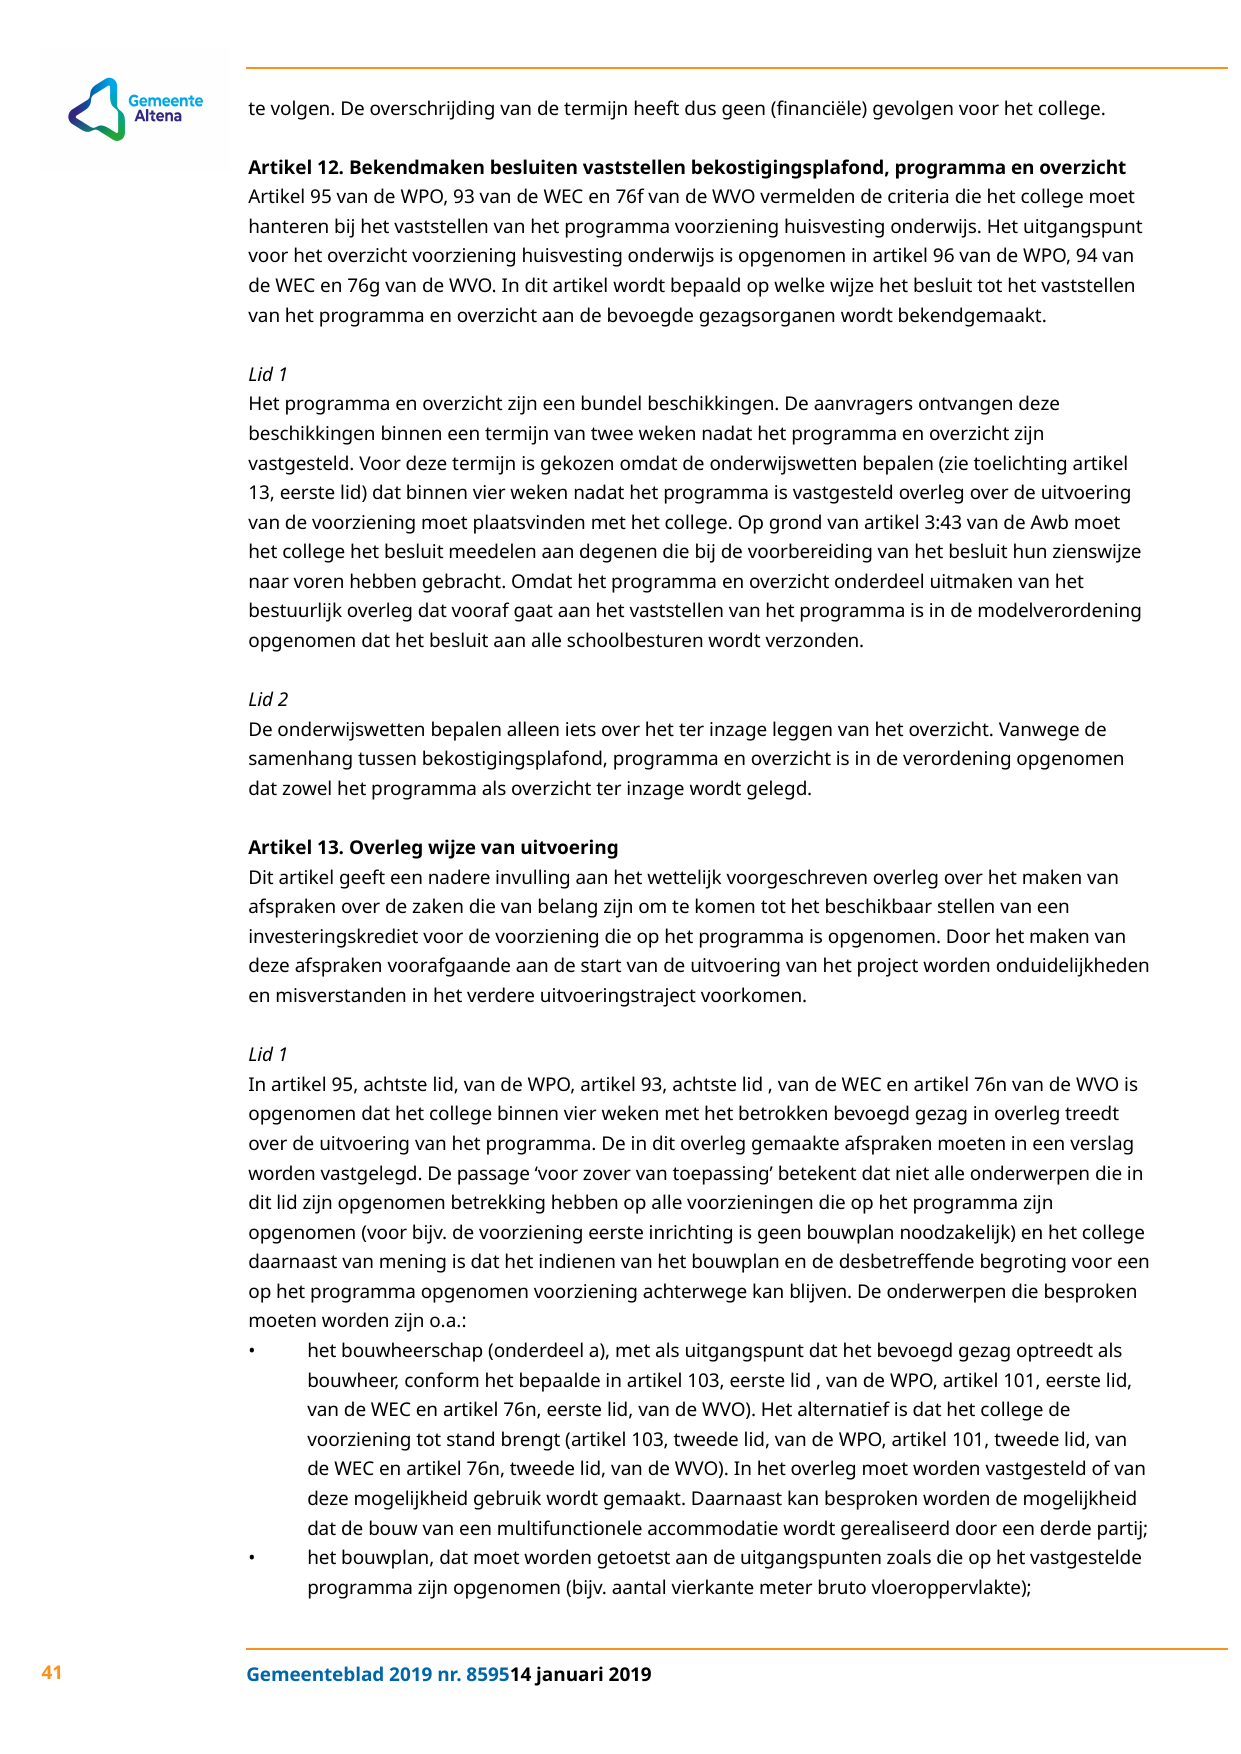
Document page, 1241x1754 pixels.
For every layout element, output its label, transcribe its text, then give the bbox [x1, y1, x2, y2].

list het bouwplan, dat moet worden getoetst aan de uitgangspunten zoals die op het vastgestelde programma zijn opgenomen (bijv. aantal vierkante meter bruto vloeroppervlakte); [248, 1544, 1152, 1600]
picture [41, 47, 231, 172]
text Het programma en overzicht zijn een bundel beschikkingen. De aanvragers ontvangen deze beschikkingen binnen een termijn van twee weken nadat het programma en overzicht zijn vastgesteld. Voor deze termijn is gekozen omdat de onderwijswetten bepalen (zie toelichting artikel 13, eerste lid) dat binnen vier weken nadat het programma is vastgesteld overleg over de uitvoering van de voorziening moet plaatsvinden met het college. Op grond van artikel 3:43 van de Awb moet het college het besluit meedelen aan degenen die bij de voorbereiding van het besluit hun zienswijze naar voren hebben gebracht. Omdat het programma en overzicht onderdeel uitmaken van het bestuurlijk overleg dat vooraf gaat aan het vaststellen van het programma is in de modelverordening opgenomen dat het besluit aan alle schoolbesturen wordt verzonden. [248, 391, 1152, 653]
text De onderwijswetten bepalen alleen iets over het ter inzage leggen van het overzicht. Vanwege de samenhang tussen bekostigingsplafond, programma en overzicht is in de verordening opgenomen dat zowel het programma als overzicht ter inzage wordt gelegd. [248, 716, 1152, 801]
text te volgen. De overschrijding van de termijn heeft dus geen (financiële) gevolgen voor het college. [248, 95, 1152, 121]
text Lid 1 [248, 361, 1152, 387]
text Artikel 13. Overleg wijze van uitvoering [248, 834, 1152, 860]
list het bouwheerschap (onderdeel a), met als uitgangspunt dat het bevoegd gezag optreedt als bouwheer, conform het bepaalde in artikel 103, eerste lid , van de WPO, artikel 101, eerste lid, van de WEC en artikel 76n, eerste lid, van de WVO). Het alternatief is dat het college de voorziening tot stand brengt (artikel 103, tweede lid, van de WPO, artikel 101, tweede lid, van de WEC en artikel 76n, tweede lid, van de WVO). In het overleg moet worden vastgesteld of van deze mogelijkheid gebruik wordt gemaakt. Daarnaast kan besproken worden de mogelijkheid dat de bouw van een multifunctionele accommodatie wordt gerealiseerd door een derde partij; [248, 1337, 1152, 1541]
text Dit artikel geeft een nadere invulling aan het wettelijk voorgeschreven overleg over het maken van afspraken over de zaken die van belang zijn om te komen tot het beschikbaar stellen van een investeringskrediet voor de voorziening die op het programma is opgenomen. Door het maken van deze afspraken voorafgaande aan de start van de uitvoering van het project worden onduidelijkheden en misverstanden in het verdere uitvoeringstraject voorkomen. [248, 864, 1152, 1008]
text Artikel 12. Bekendmaken besluiten vaststellen bekostigingsplafond, programma en overzicht [248, 154, 1152, 180]
text In artikel 95, achtste lid, van de WPO, artikel 93, achtste lid , van de WEC en artikel 76n van de WVO is opgenomen dat het college binnen vier weken met het betrokken bevoegd gezag in overleg treedt over de uitvoering van het programma. De in dit overleg gemaakte afspraken moeten in een verslag worden vastgelegd. De passage ‘voor zover van toepassing’ betekent dat niet alle onderwerpen die in dit lid zijn opgenomen betrekking hebben op alle voorzieningen die op het programma zijn opgenomen (voor bijv. de voorziening eerste inrichting is geen bouwplan noodzakelijk) en het college daarnaast van mening is dat het indienen van het bouwplan en de desbetreffende begroting voor een op het programma opgenomen voorziening achterwege kan blijven. De onderwerpen die besproken moeten worden zijn o.a.: [248, 1071, 1152, 1333]
text Lid 1 [248, 1041, 1152, 1067]
text Lid 2 [248, 686, 1152, 712]
text Artikel 95 van de WPO, 93 van de WEC en 76f van de WVO vermelden de criteria die het college moet hanteren bij het vaststellen van het programma voorziening huisvesting onderwijs. Het uitgangspunt voor het overzicht voorziening huisvesting onderwijs is opgenomen in artikel 96 van de WPO, 94 van de WEC en 76g van de WVO. In dit artikel wordt bepaald op welke wijze het besluit tot het vaststellen van het programma en overzicht aan de bevoegde gezagsorganen wordt bekendgemaakt. [248, 183, 1152, 328]
